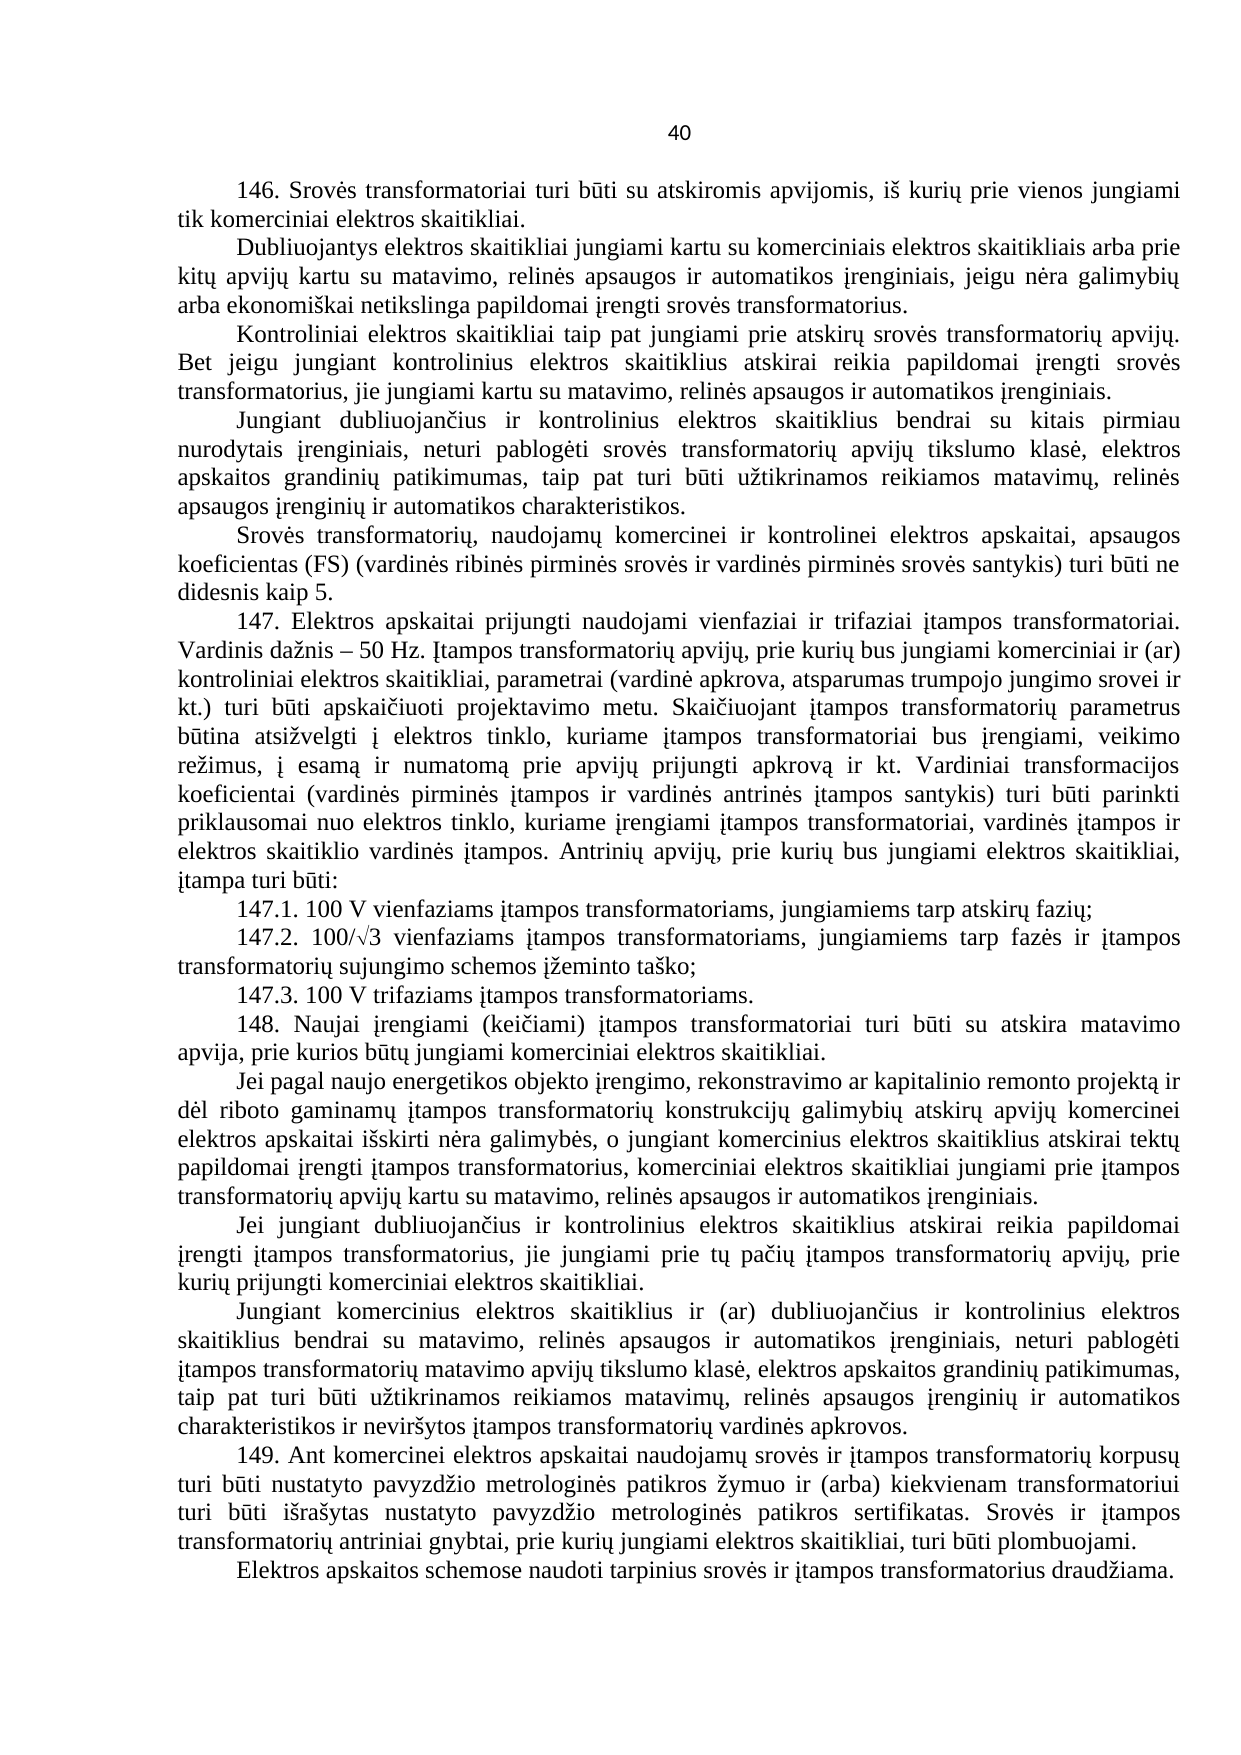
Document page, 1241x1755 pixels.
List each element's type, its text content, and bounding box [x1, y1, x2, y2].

text Kontroliniai elektros skaitikliai taip pat jungiami prie atskirų srovės transformatorių apvijų. Bet jeigu jungiant kontrolinius elektros skaitiklius atskirai reikia papildomai įrengti srovės transformatorius, jie jungiami kartu su matavimo, relinės apsaugos ir automatikos įrenginiais. [177, 319, 1181, 405]
text Elektros apskaitos schemose naudoti tarpinius srovės ir įtampos transformatorius draudžiama. [177, 1555, 1181, 1584]
text 147. Elektros apskaitai prijungti naudojami vienfaziai ir trifaziai įtampos transformatoriai. Vardinis dažnis – 50 Hz. Įtampos transformatorių apvijų, prie kurių bus jungiami komerciniai ir (ar) kontroliniai elektros skaitikliai, parametrai (vardinė apkrova, atsparumas trumpojo jungimo srovei ir kt.) turi būti apskaičiuoti projektavimo metu. Skaičiuojant įtampos transformatorių parametrus būtina atsižvelgti į elektros tinklo, kuriame įtampos transformatoriai bus įrengiami, veikimo režimus, į esamą ir numatomą prie apvijų prijungti apkrovą ir kt. Vardiniai transformacijos koeficientai (vardinės pirminės įtampos ir vardinės antrinės įtampos santykis) turi būti parinkti priklausomai nuo elektros tinklo, kuriame įrengiami įtampos transformatoriai, vardinės įtampos ir elektros skaitiklio vardinės įtampos. Antrinių apvijų, prie kurių bus jungiami elektros skaitikliai, įtampa turi būti: [177, 606, 1181, 894]
text Jungiant dubliuojančius ir kontrolinius elektros skaitiklius bendrai su kitais pirmiau nurodytais įrenginiais, neturi pablogėti srovės transformatorių apvijų tikslumo klasė, elektros apskaitos grandinių patikimumas, taip pat turi būti užtikrinamos reikiamos matavimų, relinės apsaugos įrenginių ir automatikos charakteristikos. [177, 405, 1181, 520]
text Dubliuojantys elektros skaitikliai jungiami kartu su komerciniais elektros skaitikliais arba prie kitų apvijų kartu su matavimo, relinės apsaugos ir automatikos įrenginiais, jeigu nėra galimybių arba ekonomiškai netikslinga papildomai įrengti srovės transformatorius. [177, 232, 1181, 319]
text Jungiant komercinius elektros skaitiklius ir (ar) dubliuojančius ir kontrolinius elektros skaitiklius bendrai su matavimo, relinės apsaugos ir automatikos įrenginiais, neturi pablogėti įtampos transformatorių matavimo apvijų tikslumo klasė, elektros apskaitos grandinių patikimumas, taip pat turi būti užtikrinamos reikiamos matavimų, relinės apsaugos įrenginių ir automatikos charakteristikos ir neviršytos įtampos transformatorių vardinės apkrovos. [177, 1296, 1181, 1440]
text 149. Ant komercinei elektros apskaitai naudojamų srovės ir įtampos transformatorių korpusų turi būti nustatyto pavyzdžio metrologinės patikros žymuo ir (arba) kiekvienam transformatoriui turi būti išrašytas nustatyto pavyzdžio metrologinės patikros sertifikatas. Srovės ir įtampos transformatorių antriniai gnybtai, prie kurių jungiami elektros skaitikliai, turi būti plombuojami. [177, 1440, 1181, 1555]
text 148. Naujai įrengiami (keičiami) įtampos transformatoriai turi būti su atskira matavimo apvija, prie kurios būtų jungiami komerciniai elektros skaitikliai. [177, 1009, 1181, 1066]
text Jei pagal naujo energetikos objekto įrengimo, rekonstravimo ar kapitalinio remonto projektą ir dėl riboto gaminamų įtampos transformatorių konstrukcijų galimybių atskirų apvijų komercinei elektros apskaitai išskirti nėra galimybės, o jungiant komercinius elektros skaitiklius atskirai tektų papildomai įrengti įtampos transformatorius, komerciniai elektros skaitikliai jungiami prie įtampos transformatorių apvijų kartu su matavimo, relinės apsaugos ir automatikos įrenginiais. [177, 1066, 1181, 1210]
text 146. Srovės transformatoriai turi būti su atskiromis apvijomis, iš kurių prie vienos jungiami tik komerciniai elektros skaitikliai. [177, 175, 1181, 232]
text 147.1. 100 V vienfaziams įtampos transformatoriams, jungiamiems tarp atskirų fazių; [177, 894, 1181, 922]
text Srovės transformatorių, naudojamų komercinei ir kontrolinei elektros apskaitai, apsaugos koeficientas (FS) (vardinės ribinės pirminės srovės ir vardinės pirminės srovės santykis) turi būti ne didesnis kaip 5. [177, 520, 1181, 606]
text 147.2. 100/3 vienfaziams įtampos transformatoriams, jungiamiems tarp fazės ir įtampos transformatorių sujungimo schemos įžeminto taško; [177, 922, 1181, 980]
text Jei jungiant dubliuojančius ir kontrolinius elektros skaitiklius atskirai reikia papildomai įrengti įtampos transformatorius, jie jungiami prie tų pačių įtampos transformatorių apvijų, prie kurių prijungti komerciniai elektros skaitikliai. [177, 1210, 1181, 1296]
text 147.3. 100 V trifaziams įtampos transformatoriams. [177, 980, 1181, 1009]
